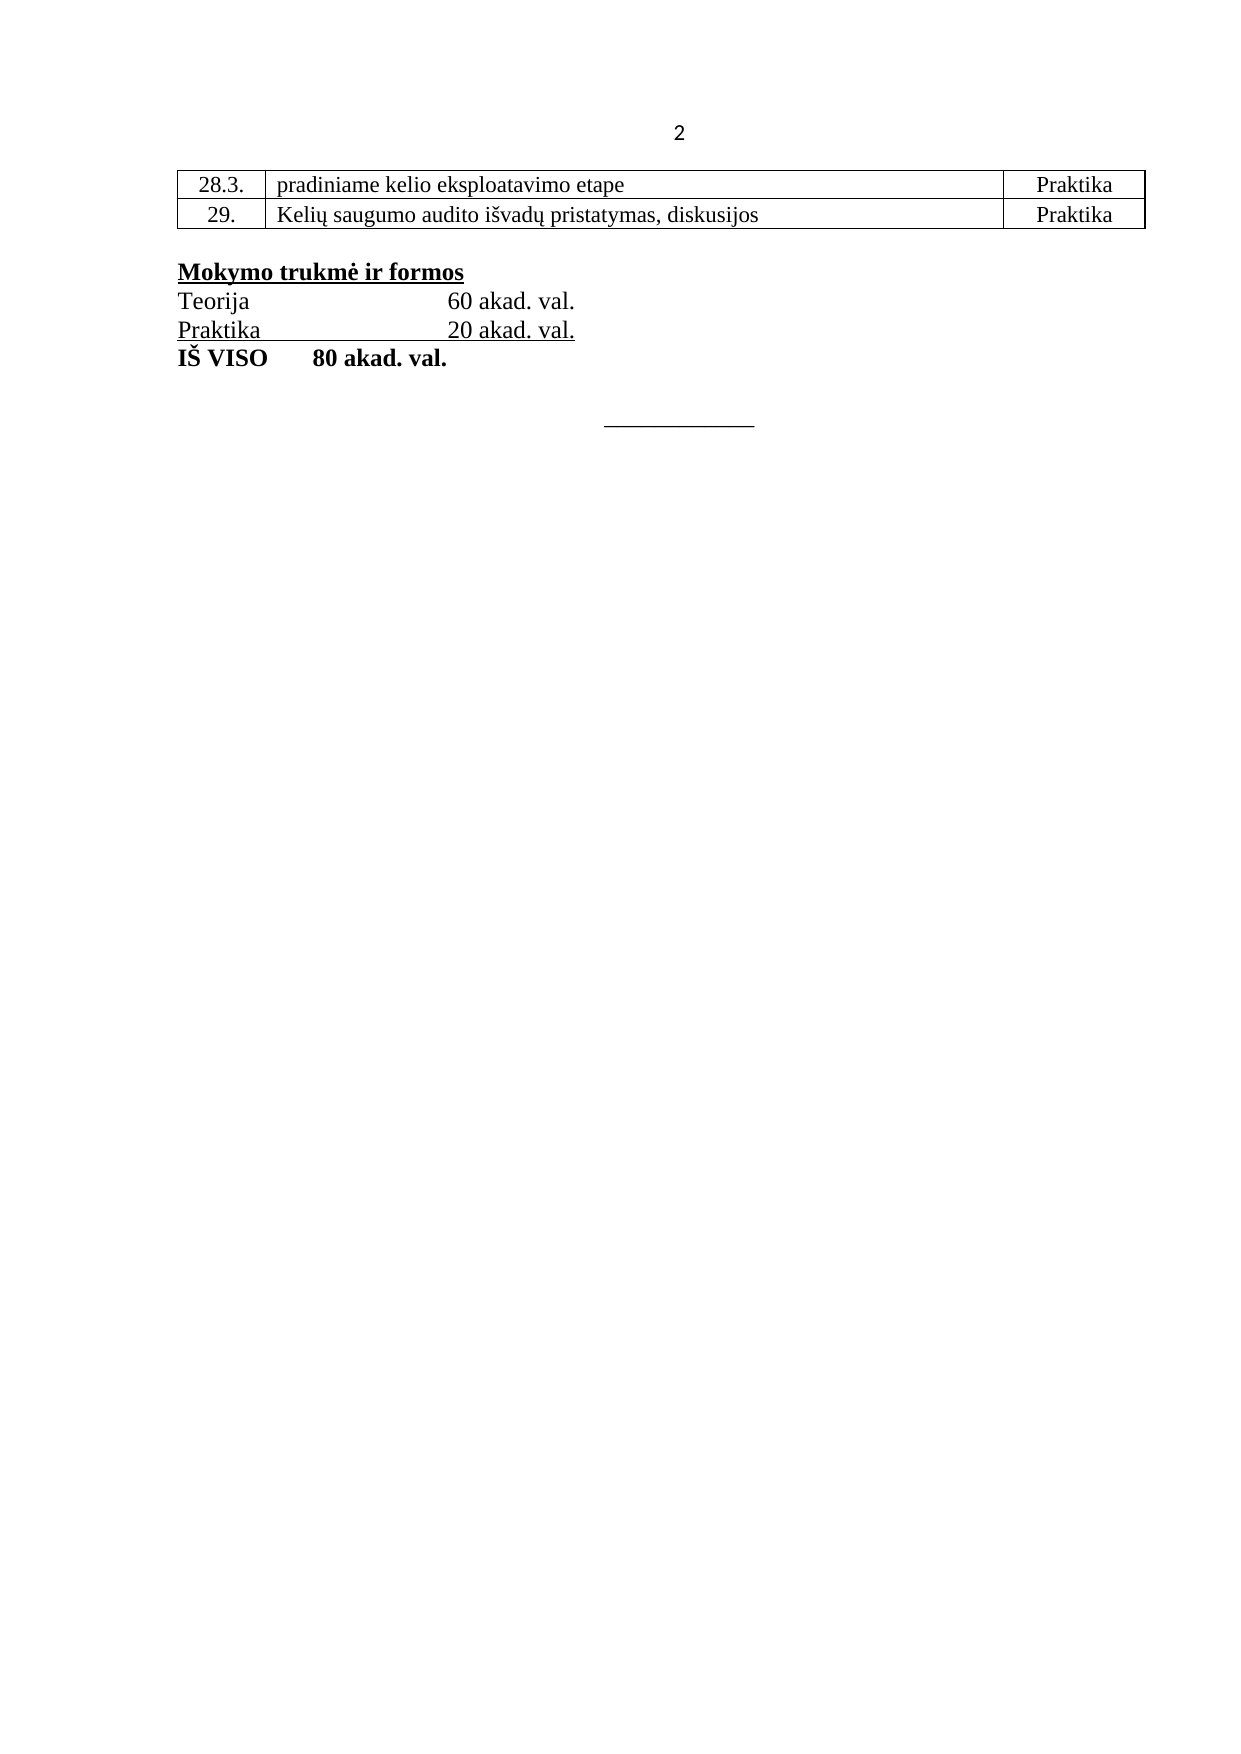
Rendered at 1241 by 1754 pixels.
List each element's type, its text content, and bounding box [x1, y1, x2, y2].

text IŠ VISO 80 akad. val. [177, 343, 1181, 372]
table_cell pradiniame kelio eksploatavimo etape [266, 171, 1003, 198]
table_cell Kelių saugumo audito išvadų pristatymas, diskusijos [266, 199, 1003, 227]
table_cell 28.3. [178, 171, 265, 198]
text Teorija 60 akad. val. [177, 286, 1181, 315]
table_cell Praktika [1004, 171, 1144, 198]
table_cell Praktika [1004, 199, 1144, 227]
text Praktika 20 akad. val. [177, 315, 1181, 343]
text Mokymo trukmė ir formos [177, 257, 1181, 286]
text ____________ [177, 401, 1181, 430]
table_cell 29. [178, 199, 265, 227]
